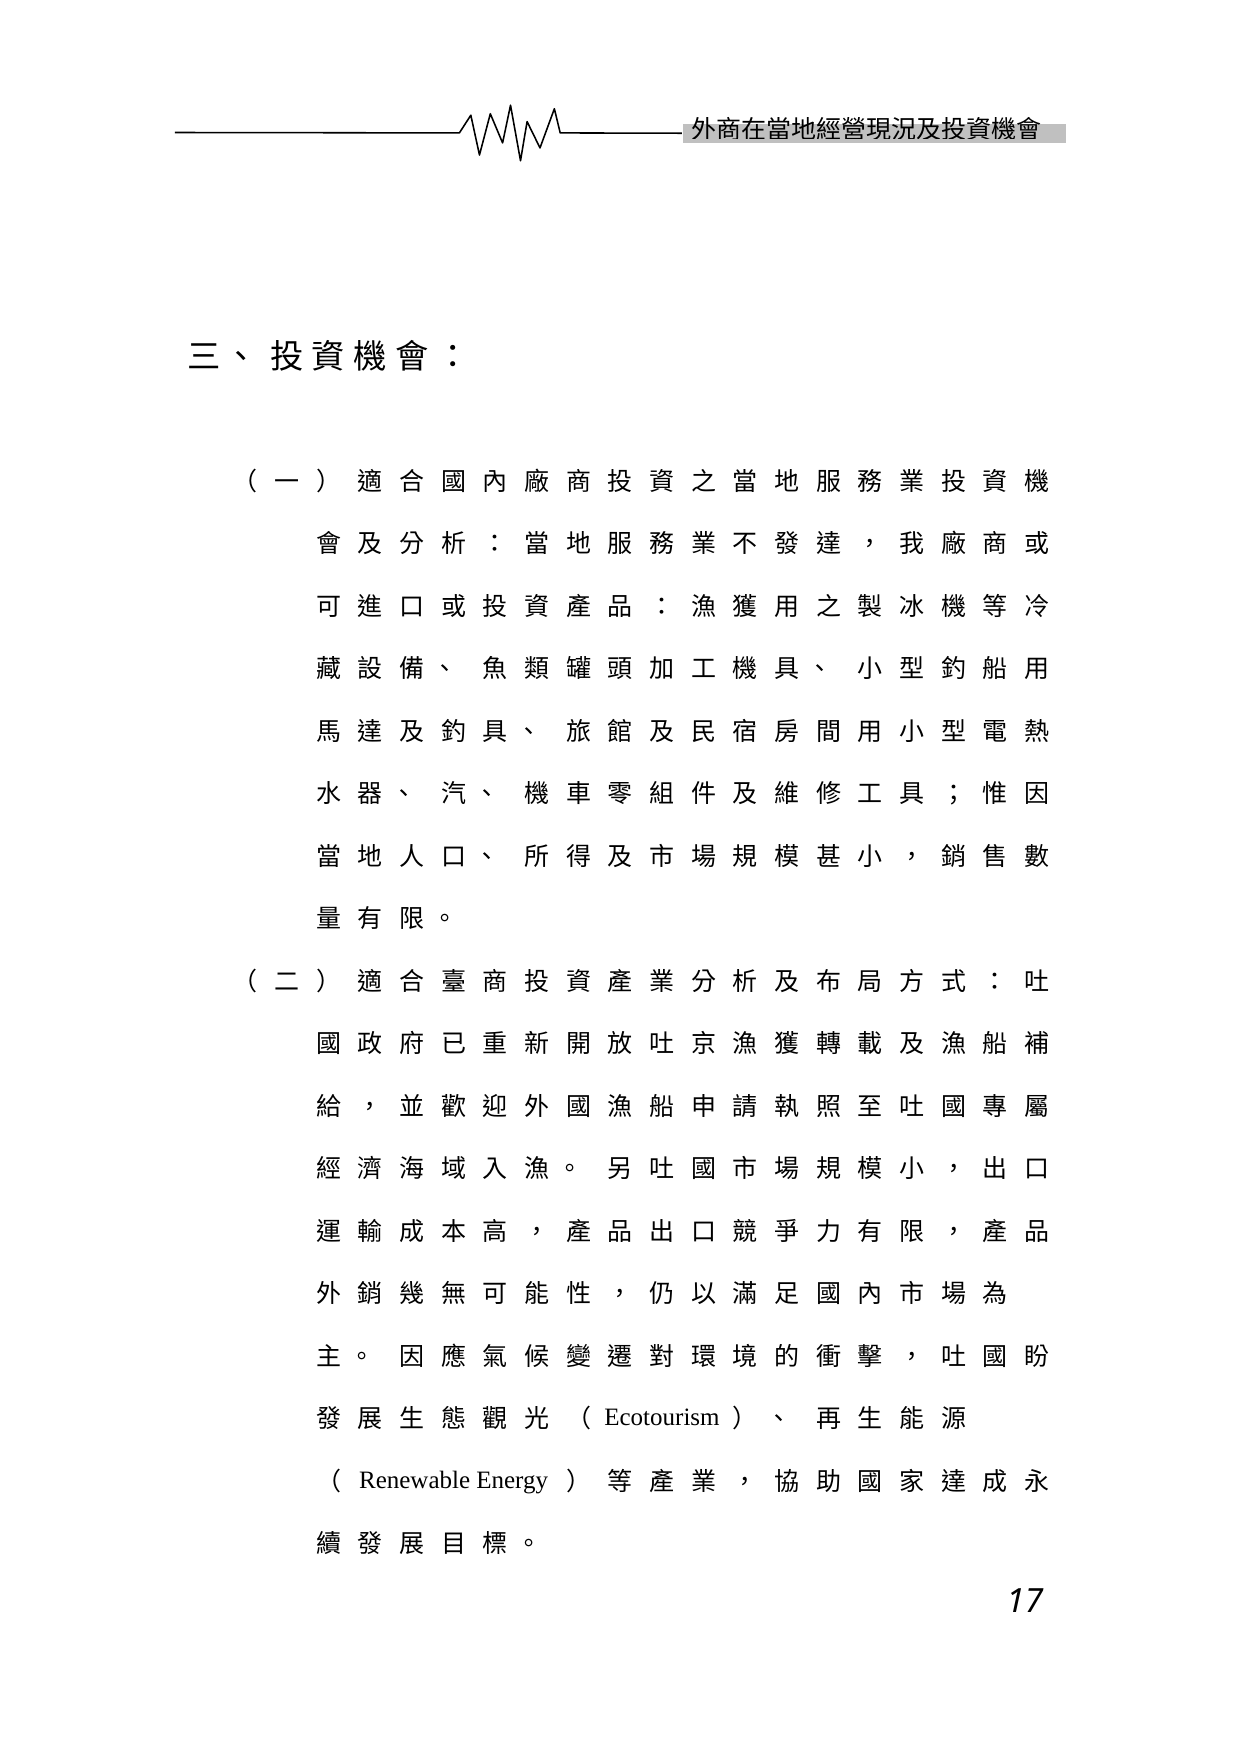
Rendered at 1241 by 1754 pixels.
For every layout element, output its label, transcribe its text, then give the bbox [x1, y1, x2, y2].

text 三、投資機會： [183, 313, 1058, 375]
text （一）適合國內廠商投資之當地服務業投資機會及分析：當地服務業不發達，我廠商或可進口或投資產品：漁獲用之製冰機等冷藏設備、魚類罐頭加工機具、小型釣船用馬達及釣具、旅館及民宿房間用小型電熱水器、汽、機車零組件及維修工具；惟因當地人口、所得及市場規模甚小，銷售數量有限。 [207, 438, 1058, 938]
text （二）適合臺商投資產業分析及布局方式：吐國政府已重新開放吐京漁獲轉載及漁船補給，並歡迎外國漁船申請執照至吐國專屬經濟海域入漁。另吐國市場規模小，出口運輸成本高，產品出口競爭力有限，產品外銷幾無可能性，仍以滿足國內市場為主。因應氣候變遷對環境的衝擊，吐國盼發展生態觀光（Ecotourism）、再生能源（Renewable Energy）等產業，協助國家達成永續發展目標。 [207, 938, 1058, 1563]
